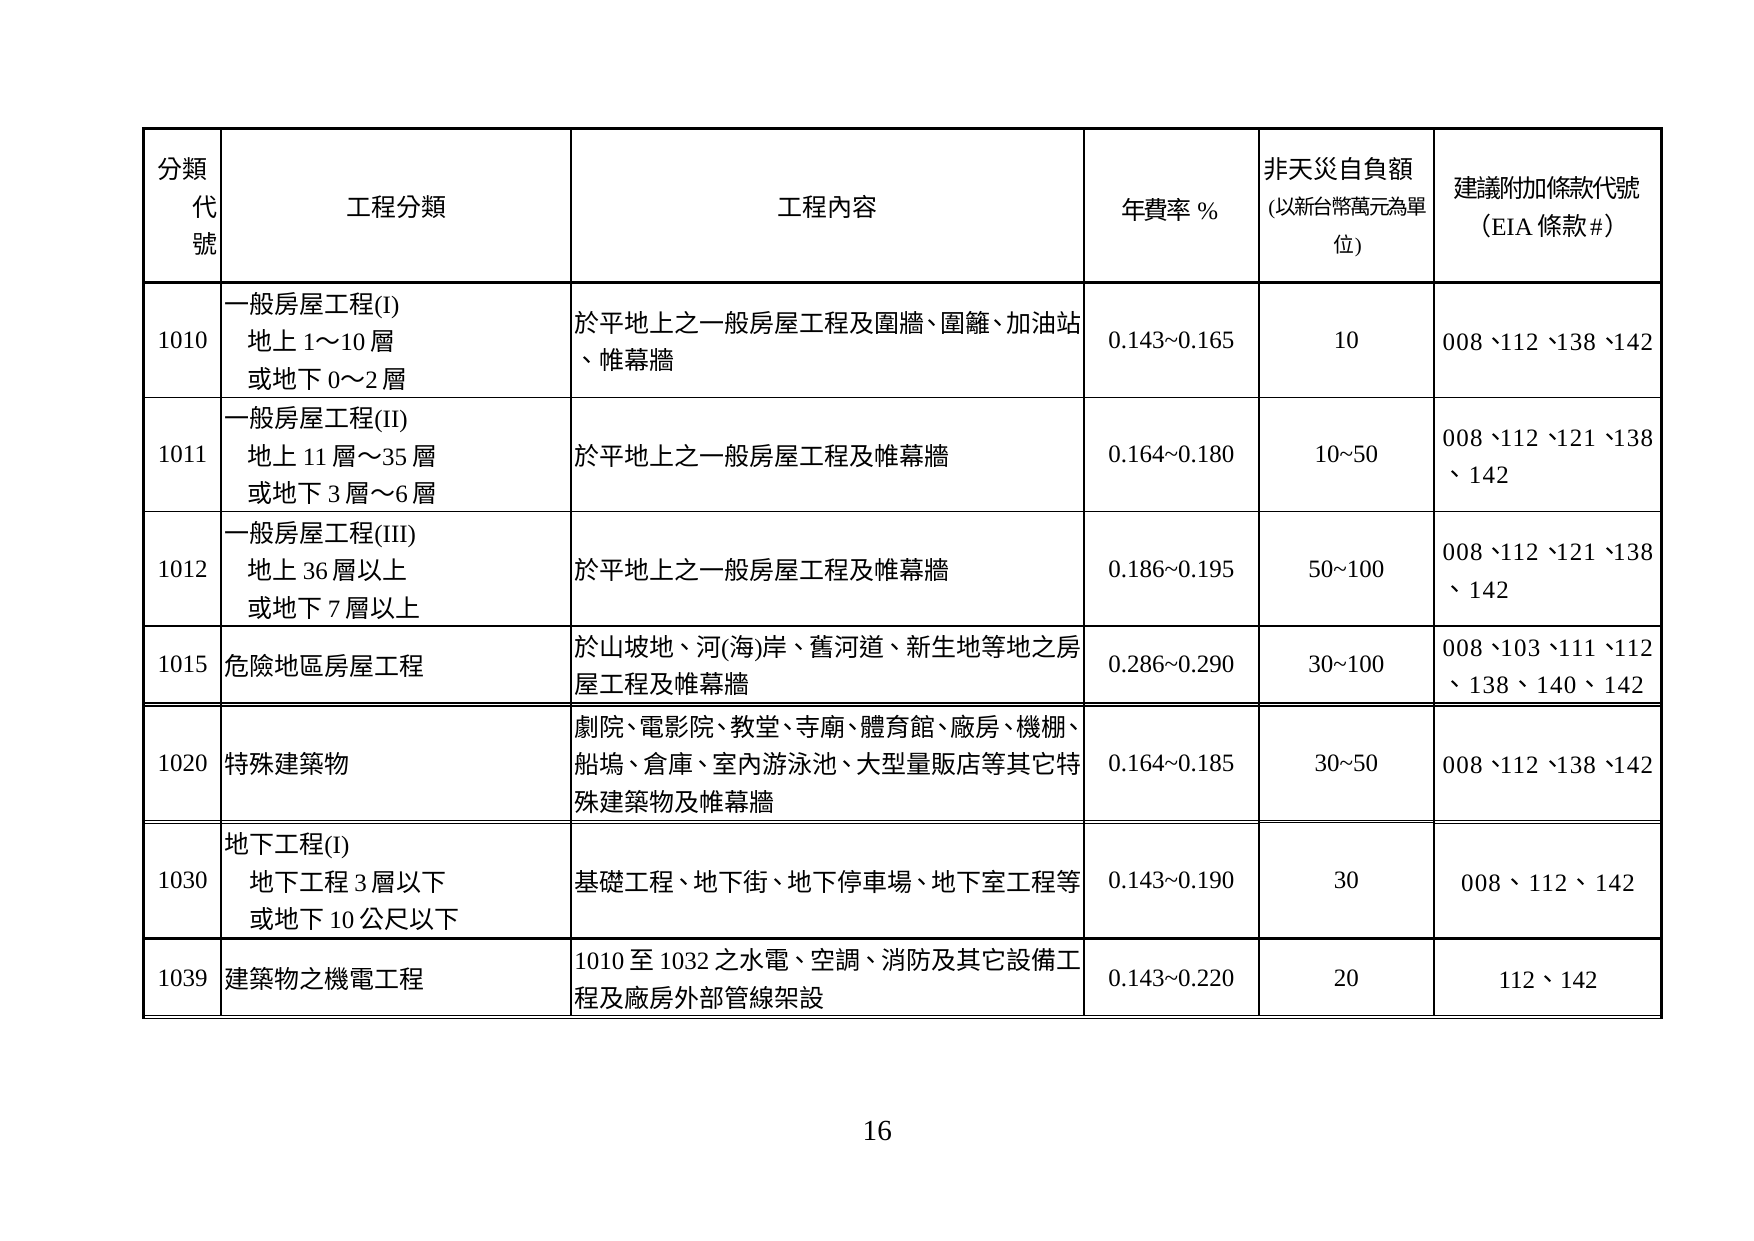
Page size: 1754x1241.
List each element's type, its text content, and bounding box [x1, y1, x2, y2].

table_cell 1039 [145, 940, 220, 1015]
table_cell 1015 [145, 627, 220, 702]
table_header 分類代號 [145, 130, 220, 281]
table_cell 特殊建築物 [222, 707, 570, 819]
table_cell 基礎工程、地下街、地下停車場、地下室工程等 [572, 824, 1083, 937]
table_cell 1020 [145, 707, 220, 819]
table_cell 008、112、138、142 [1435, 707, 1660, 819]
table_cell 一般房屋工程(I) 地上1～10層 或地下0～2層 [222, 284, 570, 396]
table_cell 一般房屋工程(II) 地上11層～35層 或地下3層～6層 [222, 398, 570, 511]
table_cell 10~50 [1260, 398, 1433, 511]
table_header 建議附加條款代號 （EIA條款#） [1435, 130, 1660, 281]
table_cell 1011 [145, 398, 220, 511]
table_cell 008、112、142 [1435, 824, 1660, 937]
table_header 工程分類 [222, 130, 570, 281]
table_cell 地下工程(I) 地下工程3層以下 或地下10公尺以下 [222, 824, 570, 937]
table_cell 10 [1260, 284, 1433, 396]
table_cell 0.143~0.190 [1085, 824, 1258, 937]
table_header 年費率 % [1085, 130, 1258, 281]
table_cell 建築物之機電工程 [222, 940, 570, 1015]
table_header 非天災自負額 (以新台幣萬元為單位) [1260, 130, 1433, 281]
table_cell 一般房屋工程(III) 地上36層以上 或地下7層以上 [222, 512, 570, 625]
table_cell 0.143~0.220 [1085, 940, 1258, 1015]
table_cell 008、112、138、142 [1435, 284, 1660, 396]
table_cell 008、103、111、112、138、140、142 [1435, 627, 1660, 702]
table_cell 1012 [145, 512, 220, 625]
table_cell 30~100 [1260, 627, 1433, 702]
table_cell 30 [1260, 823, 1433, 937]
table_cell 008、112、121、138、142 [1435, 398, 1660, 511]
table_cell 於平地上之一般房屋工程及帷幕牆 [572, 512, 1083, 625]
table_cell 1010至1032之水電、空調、消防及其它設備工程及廠房外部管線架設 [572, 940, 1083, 1015]
table_cell 1010 [145, 284, 220, 396]
table_cell 112、142 [1435, 940, 1660, 1015]
table_cell 20 [1260, 940, 1433, 1015]
table_cell 0.143~0.165 [1085, 284, 1258, 396]
table_cell 於平地上之一般房屋工程及帷幕牆 [572, 398, 1083, 511]
table_cell 0.286~0.290 [1085, 627, 1258, 702]
table_cell 0.164~0.185 [1085, 707, 1258, 819]
table_cell 劇院、電影院、教堂、寺廟、體育館、廠房、機棚、船塢、倉庫、室內游泳池、大型量販店等其它特殊建築物及帷幕牆 [572, 707, 1083, 819]
table_header 工程內容 [572, 130, 1083, 281]
table_cell 0.164~0.180 [1085, 398, 1258, 511]
table_cell 008、112、121、138、142 [1435, 512, 1660, 625]
table_cell 於平地上之一般房屋工程及圍牆、圍籬、加油站、帷幕牆 [572, 284, 1083, 396]
table_cell 30~50 [1260, 707, 1433, 819]
table_cell 危險地區房屋工程 [222, 627, 570, 702]
table_cell 50~100 [1260, 512, 1433, 625]
table_cell 於山坡地、河(海)岸、舊河道、新生地等地之房屋工程及帷幕牆 [572, 627, 1083, 702]
table_cell 1030 [145, 824, 220, 937]
table_cell 0.186~0.195 [1085, 512, 1258, 625]
